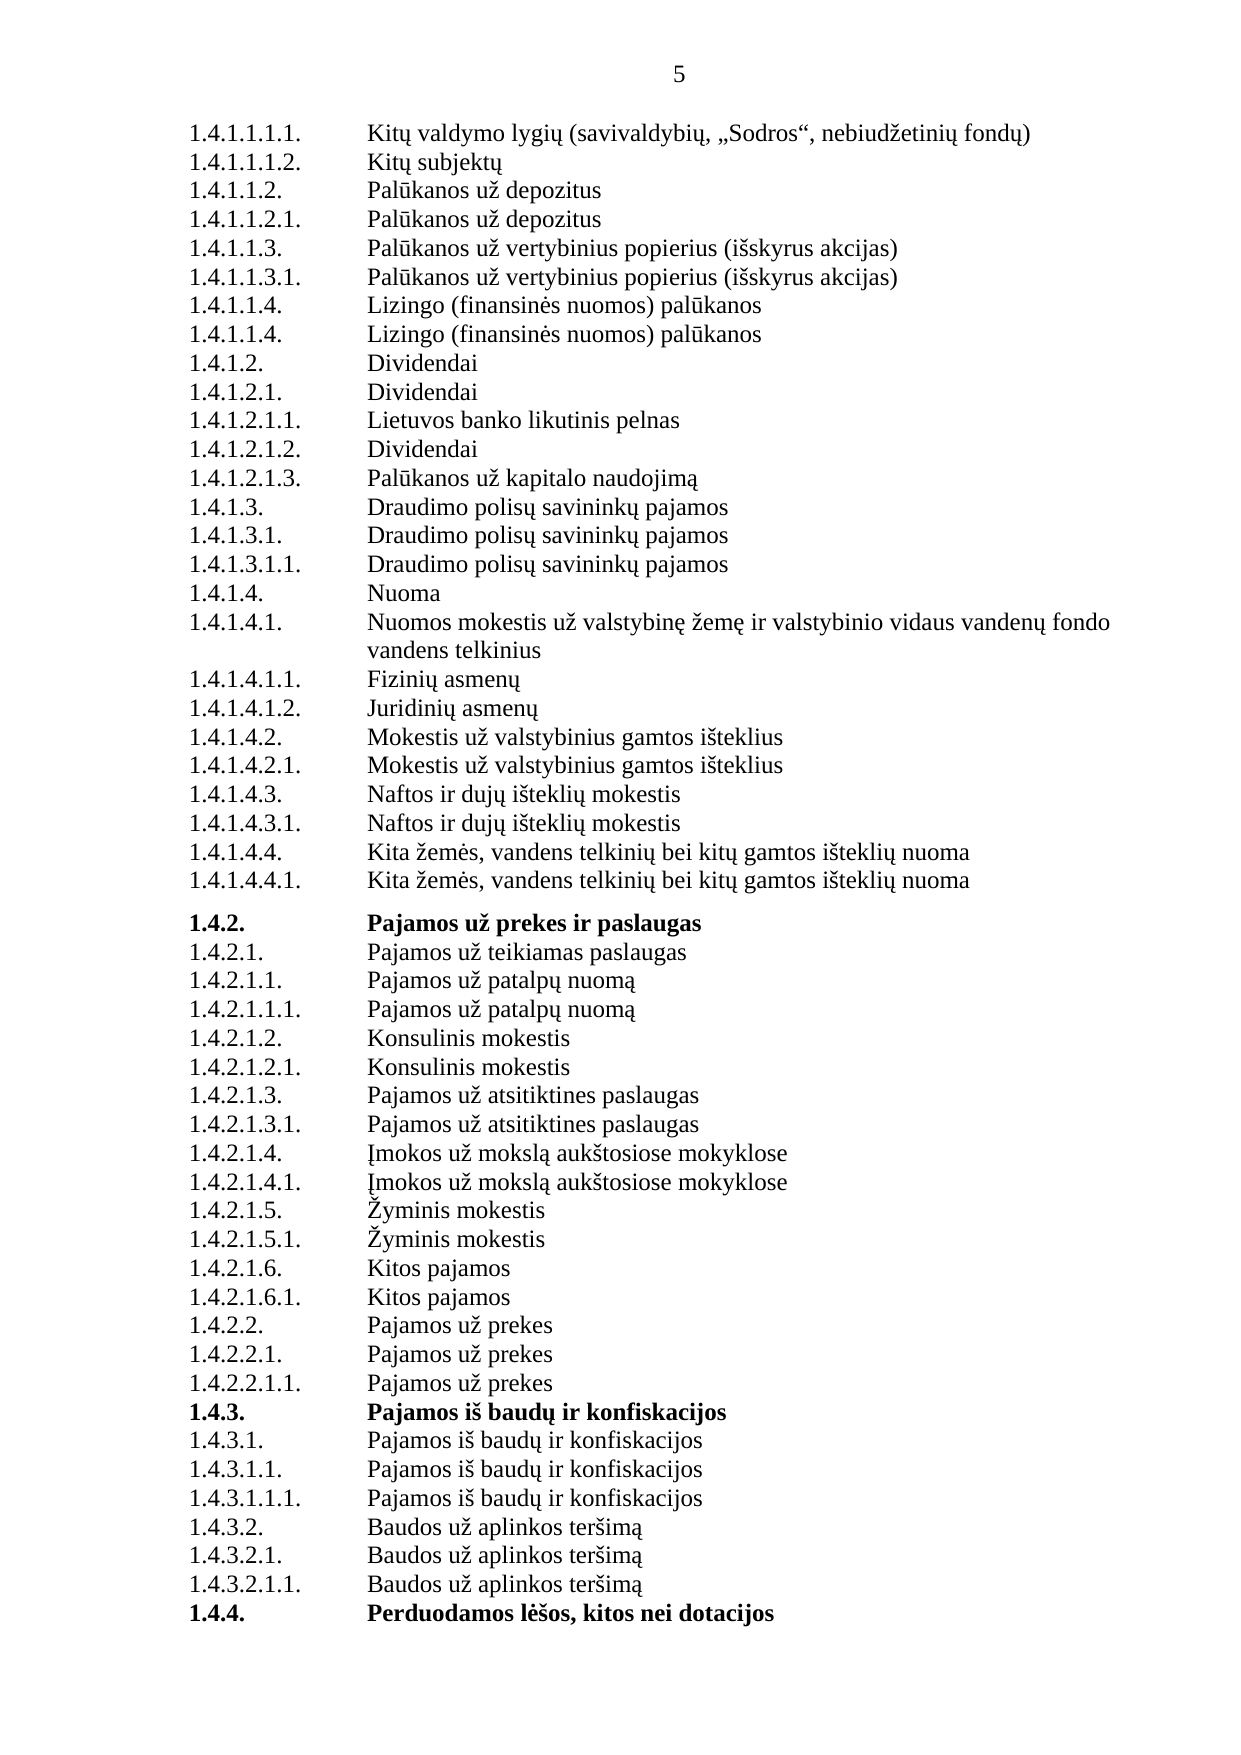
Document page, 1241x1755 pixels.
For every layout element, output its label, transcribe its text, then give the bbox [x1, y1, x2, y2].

table_cell Pajamos iš baudų ir konfiskacijos [356, 1454, 1204, 1483]
table_cell Naftos ir dujų išteklių mokestis [356, 779, 1204, 808]
table_cell 1.4.1.4.3. [177, 779, 356, 808]
table_cell 1.4.1.2. [177, 348, 356, 377]
table_cell Pajamos iš baudų ir konfiskacijos [356, 1425, 1204, 1454]
table_cell 1.4.2.1.3.1. [177, 1109, 356, 1138]
table_cell Palūkanos už vertybinius popierius (išskyrus akcijas) [356, 262, 1204, 291]
table_cell Draudimo polisų savininkų pajamos [356, 549, 1204, 578]
table_cell Juridinių asmenų [356, 693, 1204, 722]
table_cell Nuomos mokestis už valstybinę žemę ir valstybinio vidaus vandenų fondo vandens telkinius [356, 607, 1204, 664]
table_cell 1.4.1.4.4.1. [177, 866, 356, 908]
table_cell Lizingo (finansinės nuomos) palūkanos [356, 291, 1204, 319]
table_cell 1.4.2.1.6.1. [177, 1282, 356, 1310]
table_cell 1.4.1.2.1.1. [177, 406, 356, 434]
table_cell Pajamos už prekes [356, 1368, 1204, 1397]
table_cell 1.4.1.1.2.1. [177, 204, 356, 233]
table_cell 1.4.1.1.3. [177, 233, 356, 262]
table_cell 1.4.1.1.3.1. [177, 262, 356, 291]
table_cell 1.4.2.1.2. [177, 1023, 356, 1052]
table_cell 1.4.2. [177, 908, 356, 937]
table_cell Dividendai [356, 348, 1204, 377]
table_cell 1.4.1.4.2.1. [177, 751, 356, 779]
table_cell Žyminis mokestis [356, 1224, 1204, 1253]
table_cell Pajamos už prekes ir paslaugas [356, 908, 1204, 937]
table_cell Įmokos už mokslą aukštosiose mokyklose [356, 1138, 1204, 1167]
table_cell 1.4.4. [177, 1598, 356, 1627]
table_cell 1.4.1.4.2. [177, 722, 356, 751]
table_cell Pajamos už prekes [356, 1310, 1204, 1339]
table_cell 1.4.3.1. [177, 1425, 356, 1454]
table_cell Kita žemės, vandens telkinių bei kitų gamtos išteklių nuoma [356, 866, 1204, 908]
table_cell Palūkanos už depozitus [356, 176, 1204, 204]
table_cell 1.4.2.2. [177, 1310, 356, 1339]
table_cell 1.4.3.1.1.1. [177, 1483, 356, 1512]
table_cell 1.4.1.3.1. [177, 521, 356, 549]
table_cell Draudimo polisų savininkų pajamos [356, 521, 1204, 549]
table_cell 1.4.3.1.1. [177, 1454, 356, 1483]
table_cell Pajamos už patalpų nuomą [356, 965, 1204, 994]
table_cell 1.4.1.3.1.1. [177, 549, 356, 578]
table_cell 1.4.1.4.4. [177, 837, 356, 866]
table_cell Dividendai [356, 434, 1204, 463]
table_cell Pajamos už patalpų nuomą [356, 994, 1204, 1023]
table_cell 1.4.1.4.1.2. [177, 693, 356, 722]
table_cell Naftos ir dujų išteklių mokestis [356, 808, 1204, 837]
table_cell Kitos pajamos [356, 1282, 1204, 1310]
table_cell Perduodamos lėšos, kitos nei dotacijos [356, 1598, 1204, 1627]
table_cell 1.4.1.1.4. [177, 319, 356, 348]
table_cell Pajamos už prekes [356, 1339, 1204, 1368]
table_cell Dividendai [356, 377, 1204, 406]
table_cell 1.4.2.2.1.1. [177, 1368, 356, 1397]
table_cell Kita žemės, vandens telkinių bei kitų gamtos išteklių nuoma [356, 837, 1204, 866]
table_cell Pajamos už atsitiktines paslaugas [356, 1080, 1204, 1109]
table_cell Lietuvos banko likutinis pelnas [356, 406, 1204, 434]
table_cell Pajamos už teikiamas paslaugas [356, 937, 1204, 965]
table_cell 1.4.3.2. [177, 1512, 356, 1540]
table_cell Palūkanos už depozitus [356, 204, 1204, 233]
table_cell 1.4.2.1.5.1. [177, 1224, 356, 1253]
table_cell Konsulinis mokestis [356, 1052, 1204, 1080]
table_cell 1.4.2.1.1. [177, 965, 356, 994]
table_cell Pajamos už atsitiktines paslaugas [356, 1109, 1204, 1138]
table_cell Žyminis mokestis [356, 1195, 1204, 1224]
table_cell 1.4.2.1.5. [177, 1195, 356, 1224]
table_cell 1.4.3.2.1. [177, 1540, 356, 1569]
table_cell Palūkanos už vertybinius popierius (išskyrus akcijas) [356, 233, 1204, 262]
table_cell 1.4.3.2.1.1. [177, 1569, 356, 1598]
table_cell 1.4.1.1.1.1. [177, 118, 356, 147]
table_cell 1.4.1.2.1.3. [177, 463, 356, 492]
table_cell 1.4.1.1.2. [177, 176, 356, 204]
table_cell Kitos pajamos [356, 1253, 1204, 1282]
table_cell Pajamos iš baudų ir konfiskacijos [356, 1397, 1204, 1425]
table_cell 1.4.1.2.1.2. [177, 434, 356, 463]
table_cell 1.4.3. [177, 1397, 356, 1425]
table_cell Draudimo polisų savininkų pajamos [356, 492, 1204, 521]
table_cell 1.4.1.4. [177, 578, 356, 607]
table_cell 1.4.2.1.4. [177, 1138, 356, 1167]
table_cell Konsulinis mokestis [356, 1023, 1204, 1052]
table_cell 1.4.1.1.1.2. [177, 147, 356, 176]
table_cell Nuoma [356, 578, 1204, 607]
table_cell Palūkanos už kapitalo naudojimą [356, 463, 1204, 492]
table_cell 1.4.1.4.3.1. [177, 808, 356, 837]
table_cell Kitų subjektų [356, 147, 1204, 176]
table_cell 1.4.1.3. [177, 492, 356, 521]
table_cell 1.4.2.1.6. [177, 1253, 356, 1282]
table_cell 1.4.2.1.4.1. [177, 1167, 356, 1195]
table_cell Fizinių asmenų [356, 664, 1204, 693]
table_cell 1.4.1.1.4. [177, 291, 356, 319]
table_cell 1.4.2.1.2.1. [177, 1052, 356, 1080]
table_cell 1.4.1.4.1.1. [177, 664, 356, 693]
table_cell Baudos už aplinkos teršimą [356, 1512, 1204, 1540]
table_cell 1.4.1.4.1. [177, 607, 356, 664]
table_cell Pajamos iš baudų ir konfiskacijos [356, 1483, 1204, 1512]
table_cell Mokestis už valstybinius gamtos išteklius [356, 722, 1204, 751]
table_cell Baudos už aplinkos teršimą [356, 1540, 1204, 1569]
table_cell Įmokos už mokslą aukštosiose mokyklose [356, 1167, 1204, 1195]
table_cell 1.4.2.2.1. [177, 1339, 356, 1368]
table_cell Mokestis už valstybinius gamtos išteklius [356, 751, 1204, 779]
table_cell 1.4.2.1.1.1. [177, 994, 356, 1023]
table_cell 1.4.1.2.1. [177, 377, 356, 406]
table_cell Baudos už aplinkos teršimą [356, 1569, 1204, 1598]
table_cell 1.4.2.1.3. [177, 1080, 356, 1109]
table_cell 1.4.2.1. [177, 937, 356, 965]
table_cell Lizingo (finansinės nuomos) palūkanos [356, 319, 1204, 348]
table_cell Kitų valdymo lygių (savivaldybių, „Sodros“, nebiudžetinių fondų) [356, 118, 1204, 147]
